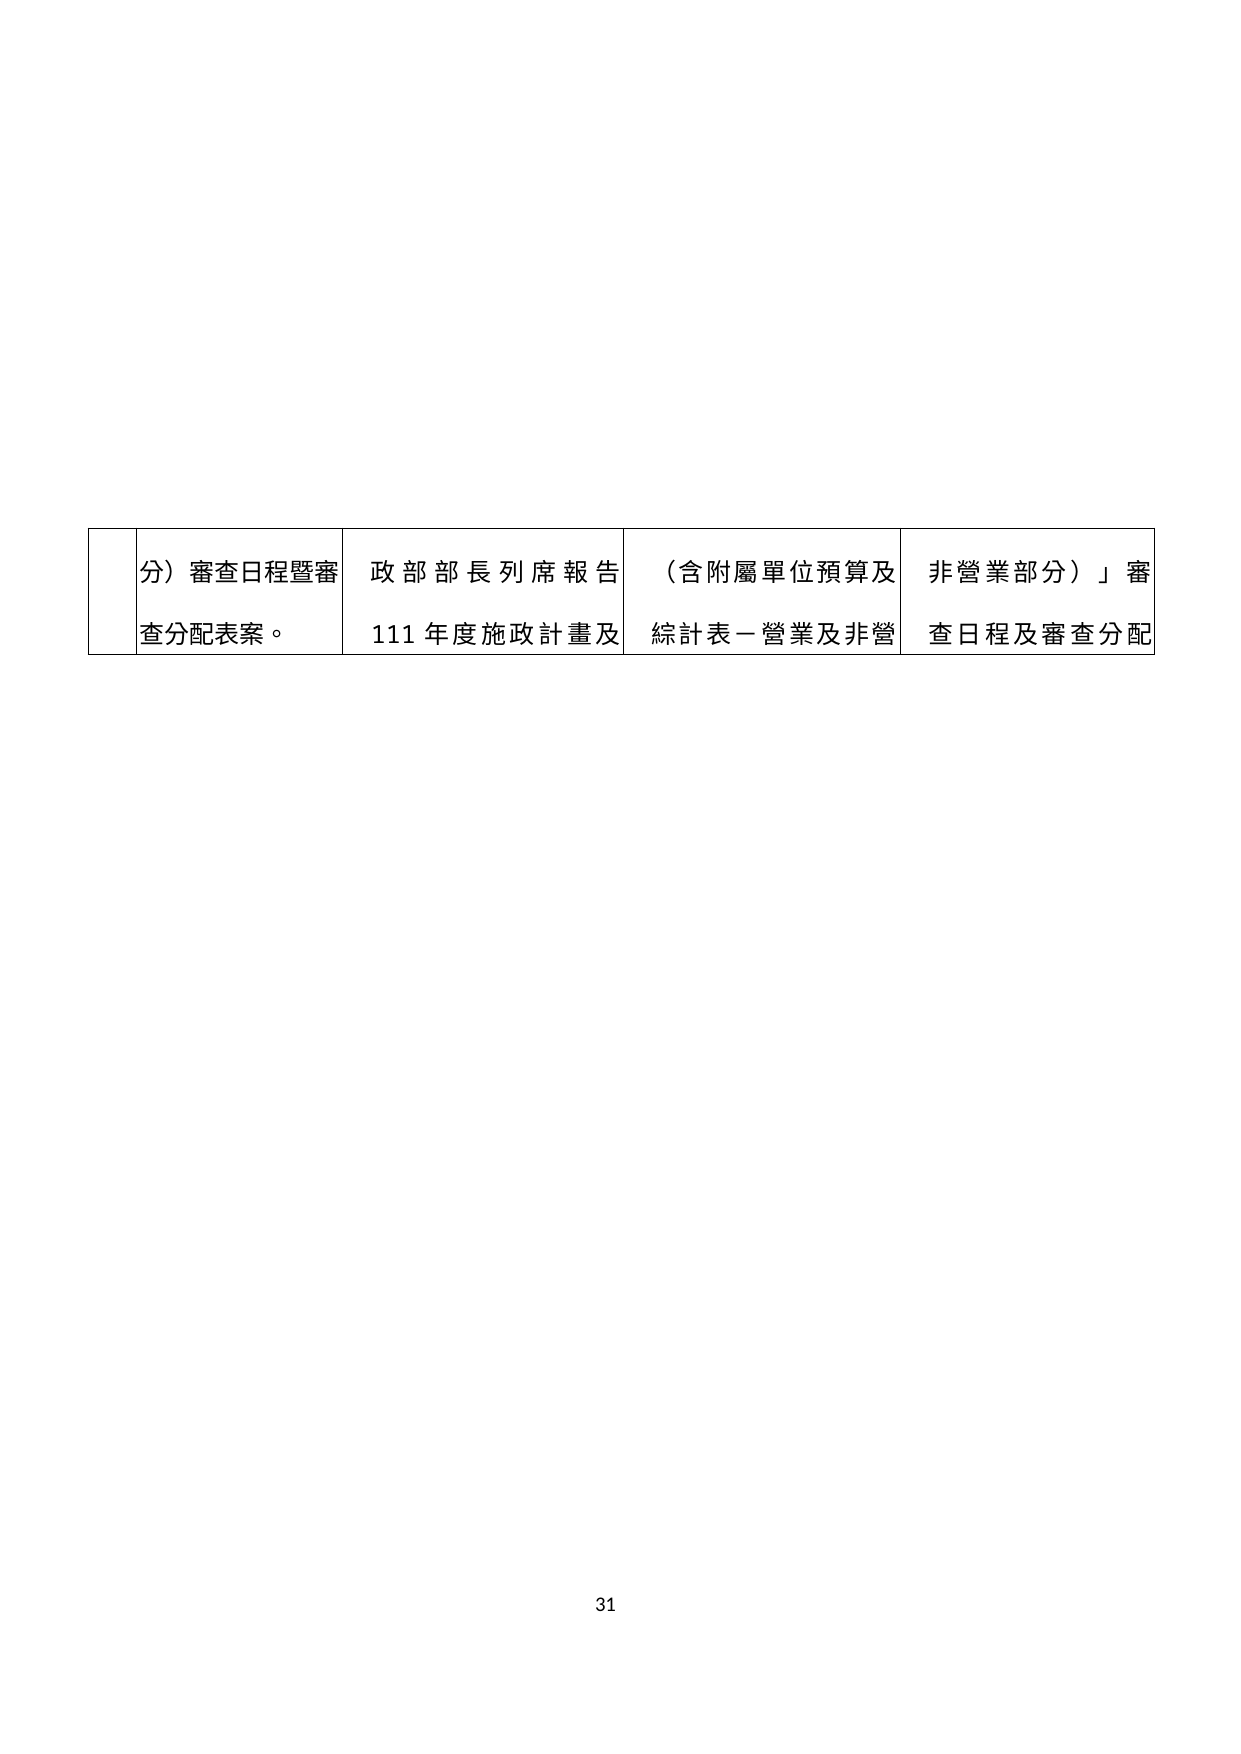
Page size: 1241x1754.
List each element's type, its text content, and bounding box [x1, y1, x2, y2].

table_cell 分）審查日程暨審查分配表案。 [137, 529, 342, 654]
table_cell （含附屬單位預算及綜計表－營業及非營 [624, 529, 900, 654]
table_cell 非營業部分）」審查日程及審查分配 [901, 529, 1154, 654]
table_cell [89, 529, 136, 654]
table_cell 政部部長列席報告111年度施政計畫及 [343, 529, 623, 654]
